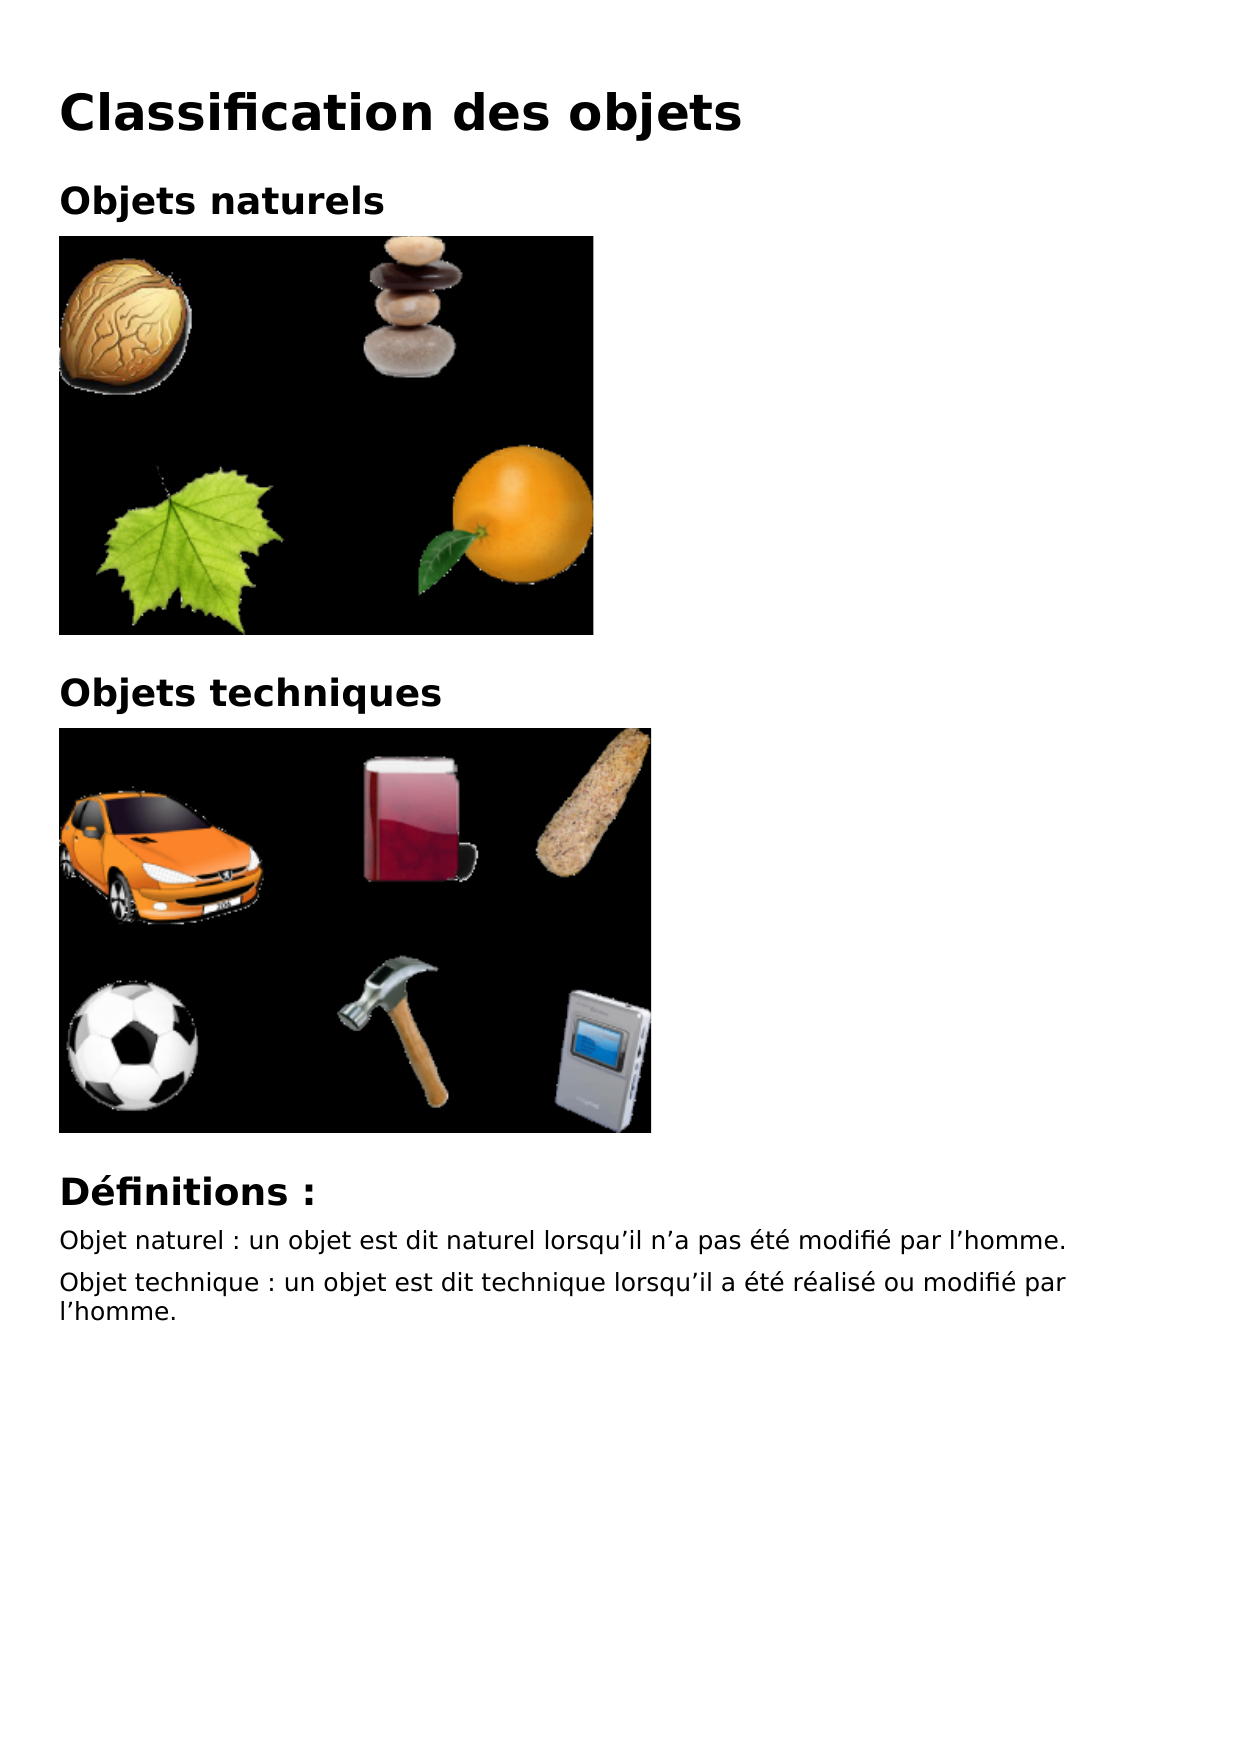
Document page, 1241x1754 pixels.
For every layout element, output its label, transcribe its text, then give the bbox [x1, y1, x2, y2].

subtitle Objets techniques [59, 672, 1181, 716]
subtitle Objets naturels [59, 180, 1181, 223]
picture [59, 236, 594, 635]
subtitle Définitions : [59, 1170, 1181, 1214]
picture [59, 728, 652, 1133]
subtitle Classification des objets [59, 84, 1181, 142]
text Objet naturel : un objet est dit naturel lorsqu’il n’a pas été modifié par l’homme. [59, 1226, 1181, 1256]
text Objet technique : un objet est dit technique lorsqu’il a été réalisé ou modifié par l’homme. [59, 1268, 1181, 1326]
